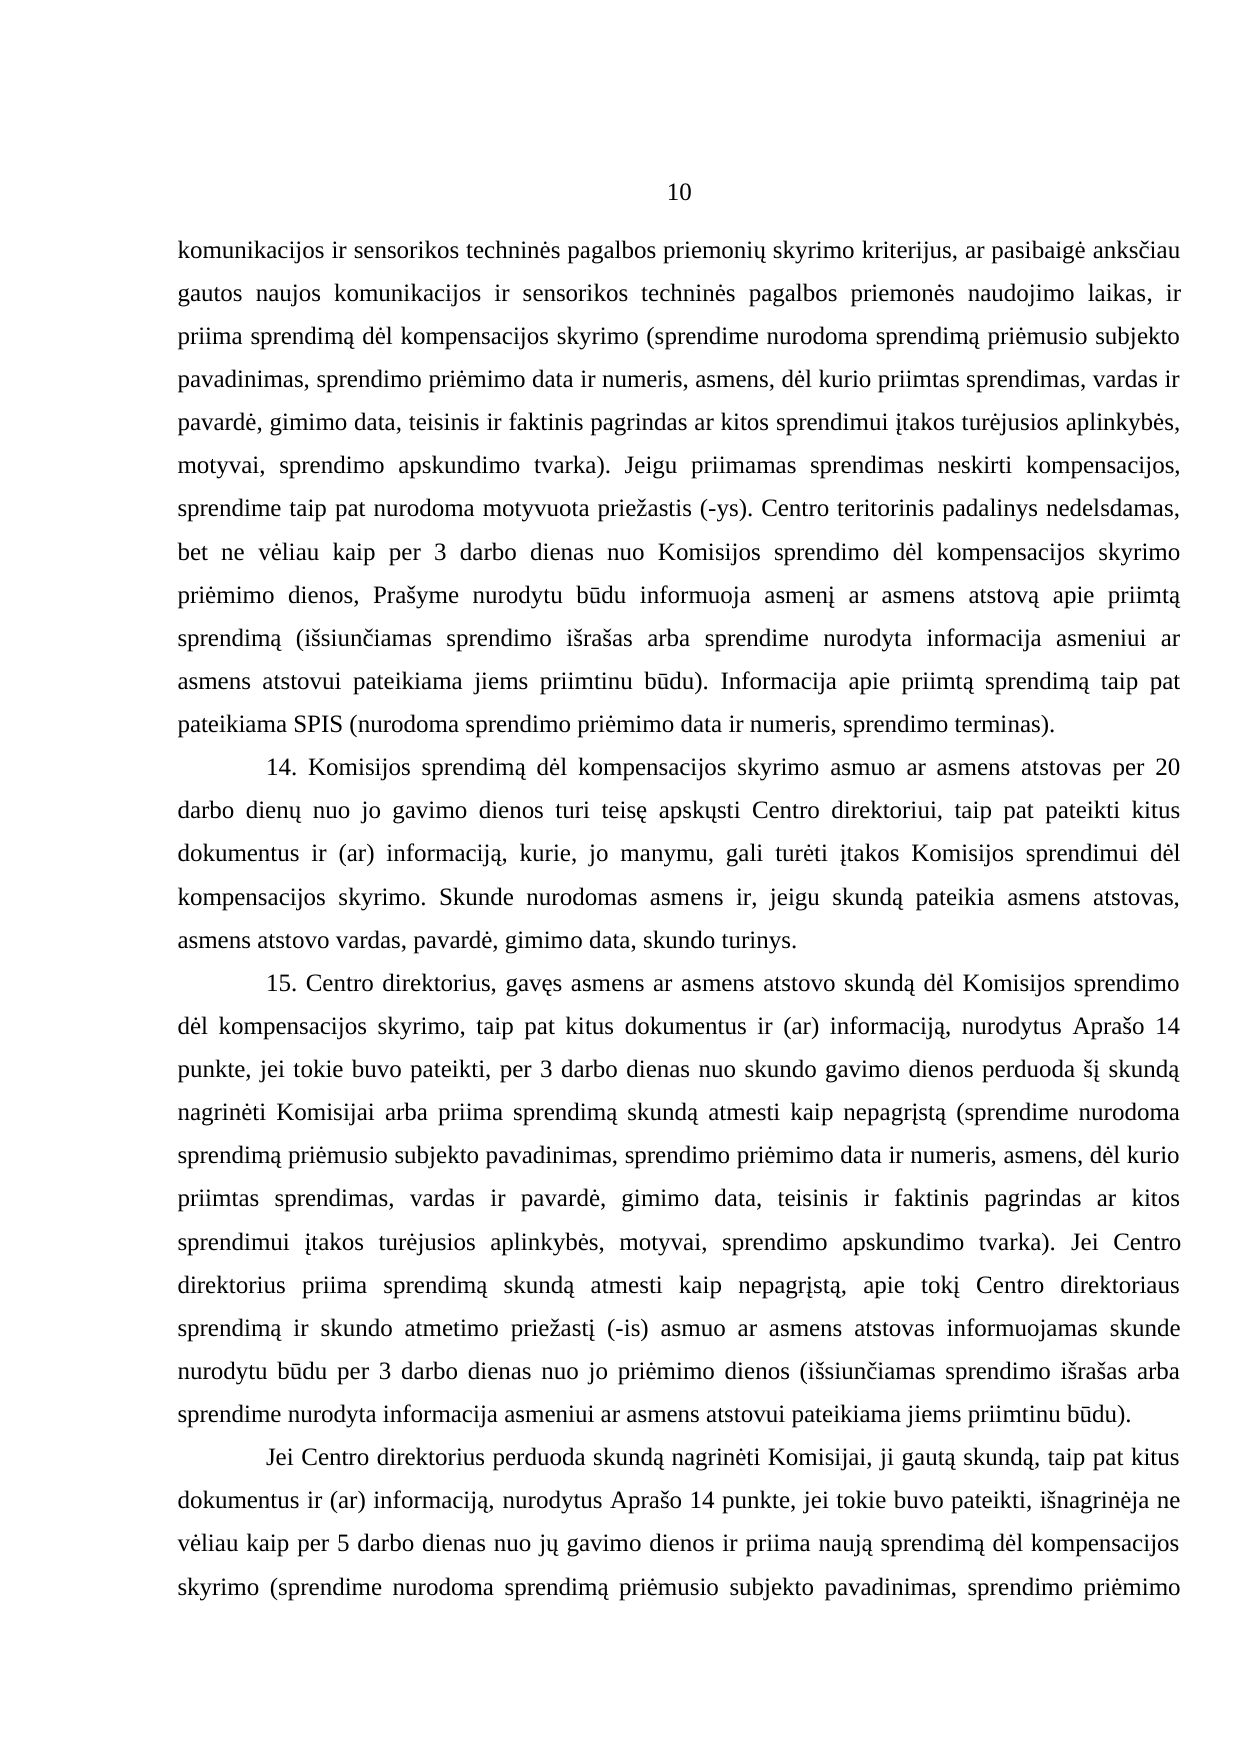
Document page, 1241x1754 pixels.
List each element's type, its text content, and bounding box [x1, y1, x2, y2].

text Jei Centro direktorius perduoda skundą nagrinėti Komisijai, ji gautą skundą, taip pat kitus dokumentus ir (ar) informaciją, nurodytus Aprašo 14 punkte, jei tokie buvo pateikti, išnagrinėja ne vėliau kaip per 5 darbo dienas nuo jų gavimo dienos ir priima naują sprendimą dėl kompensacijos skyrimo (sprendime nurodoma sprendimą priėmusio subjekto pavadinimas, sprendimo priėmimo [177, 1442, 1181, 1600]
text 14. Komisijos sprendimą dėl kompensacijos skyrimo asmuo ar asmens atstovas per 20 darbo dienų nuo jo gavimo dienos turi teisę apskųsti Centro direktoriui, taip pat pateikti kitus dokumentus ir (ar) informaciją, kurie, jo manymu, gali turėti įtakos Komisijos sprendimui dėl kompensacijos skyrimo. Skunde nurodomas asmens ir, jeigu skundą pateikia asmens atstovas, asmens atstovo vardas, pavardė, gimimo data, skundo turinys. [177, 752, 1181, 953]
text komunikacijos ir sensorikos techninės pagalbos priemonių skyrimo kriterijus, ar pasibaigė anksčiau gautos naujos komunikacijos ir sensorikos techninės pagalbos priemonės naudojimo laikas, ir priima sprendimą dėl kompensacijos skyrimo (sprendime nurodoma sprendimą priėmusio subjekto pavadinimas, sprendimo priėmimo data ir numeris, asmens, dėl kurio priimtas sprendimas, vardas ir pavardė, gimimo data, teisinis ir faktinis pagrindas ar kitos sprendimui įtakos turėjusios aplinkybės, motyvai, sprendimo apskundimo tvarka). Jeigu priimamas sprendimas neskirti kompensacijos, sprendime taip pat nurodoma motyvuota priežastis (-ys). Centro teritorinis padalinys nedelsdamas, bet ne vėliau kaip per 3 darbo dienas nuo Komisijos sprendimo dėl kompensacijos skyrimo priėmimo dienos, Prašyme nurodytu būdu informuoja asmenį ar asmens atstovą apie priimtą sprendimą (išsiunčiamas sprendimo išrašas arba sprendime nurodyta informacija asmeniui ar asmens atstovui pateikiama jiems priimtinu būdu). Informacija apie priimtą sprendimą taip pat pateikiama SPIS (nurodoma sprendimo priėmimo data ir numeris, sprendimo terminas). [177, 235, 1181, 738]
text 15. Centro direktorius, gavęs asmens ar asmens atstovo skundą dėl Komisijos sprendimo dėl kompensacijos skyrimo, taip pat kitus dokumentus ir (ar) informaciją, nurodytus Aprašo 14 punkte, jei tokie buvo pateikti, per 3 darbo dienas nuo skundo gavimo dienos perduoda šį skundą nagrinėti Komisijai arba priima sprendimą skundą atmesti kaip nepagrįstą (sprendime nurodoma sprendimą priėmusio subjekto pavadinimas, sprendimo priėmimo data ir numeris, asmens, dėl kurio priimtas sprendimas, vardas ir pavardė, gimimo data, teisinis ir faktinis pagrindas ar kitos sprendimui įtakos turėjusios aplinkybės, motyvai, sprendimo apskundimo tvarka). Jei Centro direktorius priima sprendimą skundą atmesti kaip nepagrįstą, apie tokį Centro direktoriaus sprendimą ir skundo atmetimo priežastį (-is) asmuo ar asmens atstovas informuojamas skunde nurodytu būdu per 3 darbo dienas nuo jo priėmimo dienos (išsiunčiamas sprendimo išrašas arba sprendime nurodyta informacija asmeniui ar asmens atstovui pateikiama jiems priimtinu būdu). [177, 968, 1181, 1428]
